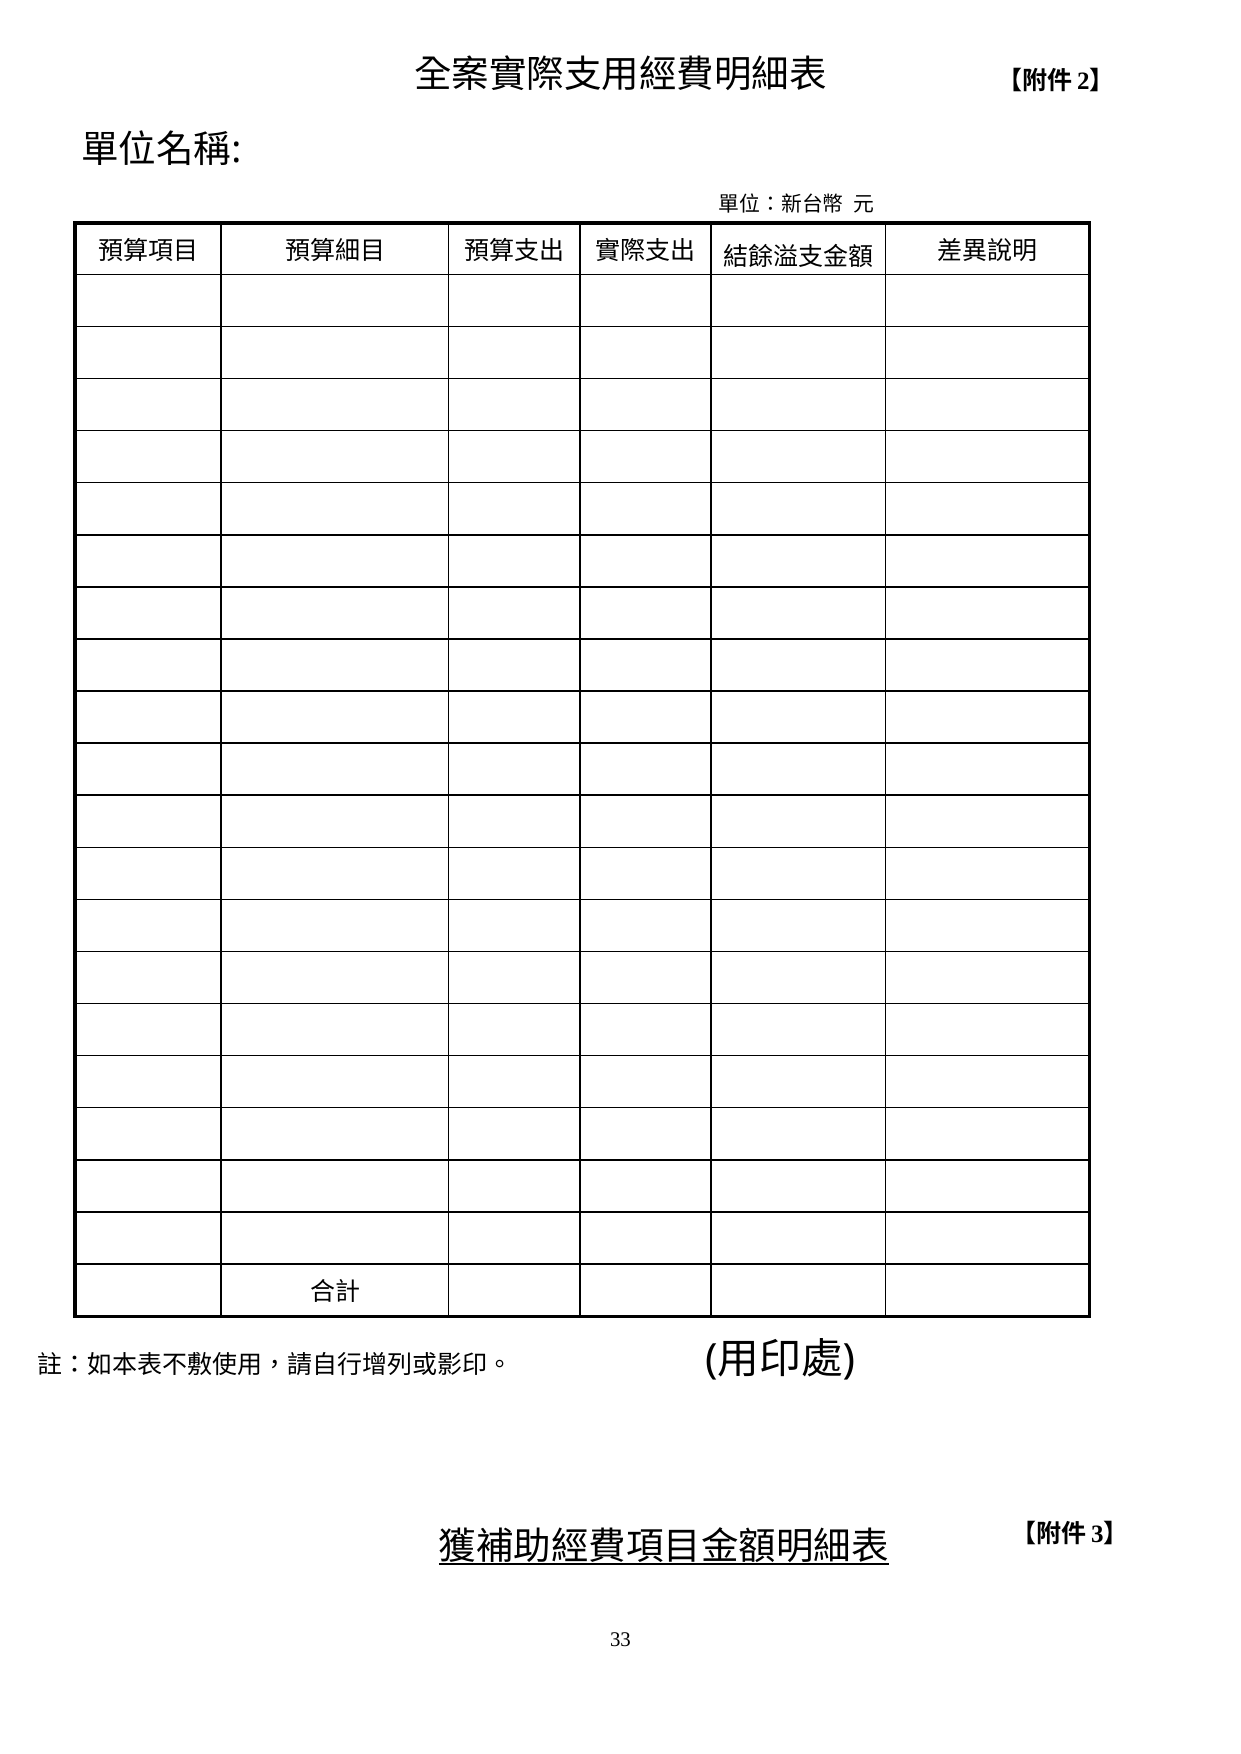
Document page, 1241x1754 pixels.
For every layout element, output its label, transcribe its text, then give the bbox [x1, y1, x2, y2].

table_cell [222, 275, 448, 326]
table_cell [886, 1161, 1088, 1211]
table_cell [886, 744, 1088, 794]
table_cell [449, 275, 579, 326]
table_cell [886, 692, 1088, 742]
table_cell [712, 848, 885, 898]
table_cell [77, 1056, 220, 1107]
text 單位：新台幣 元 [75, 184, 1165, 221]
table_cell [449, 952, 579, 1003]
table_cell [712, 588, 885, 638]
table_header 預算項目 [77, 225, 220, 273]
table_cell [77, 588, 220, 638]
table_cell [77, 848, 220, 898]
table_cell [712, 483, 885, 534]
table_header 預算細目 [222, 225, 448, 273]
table_cell [712, 952, 885, 1003]
table_cell [712, 275, 885, 326]
table_header 差異說明 [886, 225, 1088, 273]
table_cell [886, 431, 1088, 482]
table_cell [581, 431, 710, 482]
table_cell [222, 483, 448, 534]
table_cell [222, 327, 448, 378]
text 單位名稱: [0, 109, 1165, 184]
table_cell [77, 640, 220, 690]
table_cell [77, 275, 220, 326]
table_cell [712, 1161, 885, 1211]
table_cell [712, 1265, 885, 1315]
table_cell [77, 692, 220, 742]
table_cell [712, 796, 885, 846]
table_cell [581, 1108, 710, 1159]
table_cell [581, 640, 710, 690]
table_cell [449, 744, 579, 794]
table_cell [449, 536, 579, 586]
text 【附件2】 [997, 61, 1121, 97]
table_cell [222, 379, 448, 430]
text 【附件3】 [1011, 1513, 1135, 1549]
table_cell [712, 744, 885, 794]
table_cell [222, 536, 448, 586]
table_cell [77, 379, 220, 430]
table_cell [886, 900, 1088, 951]
table_cell [581, 1161, 710, 1211]
table_cell [222, 1213, 448, 1263]
table_cell [712, 431, 885, 482]
table_cell [712, 900, 885, 951]
table_cell [712, 1004, 885, 1055]
text 註：如本表不敷使用，請自行增列或影印。 (用印處) [37, 1318, 1165, 1393]
table_cell [77, 483, 220, 534]
table_cell [886, 1213, 1088, 1263]
table_cell [222, 1056, 448, 1107]
table_cell [886, 1004, 1088, 1055]
table_cell [886, 848, 1088, 898]
table_cell [222, 796, 448, 846]
table_cell [712, 379, 885, 430]
table_cell [886, 483, 1088, 534]
table_cell [449, 640, 579, 690]
table_cell [77, 1213, 220, 1263]
table_cell [449, 848, 579, 898]
table_cell [581, 1056, 710, 1107]
table_cell [581, 744, 710, 794]
table_cell [886, 796, 1088, 846]
table_cell [581, 327, 710, 378]
table_cell [449, 1213, 579, 1263]
table_cell [886, 275, 1088, 326]
table_cell [712, 1108, 885, 1159]
text 獲補助經費項目金額明細表 [75, 1506, 1240, 1581]
table_cell [581, 1004, 710, 1055]
table_cell [581, 848, 710, 898]
table_cell 合計 [222, 1265, 448, 1315]
table_cell [449, 431, 579, 482]
table_cell [449, 1108, 579, 1159]
table_cell [449, 483, 579, 534]
table_cell [581, 588, 710, 638]
table_cell [886, 640, 1088, 690]
table_cell [581, 796, 710, 846]
table_cell [449, 379, 579, 430]
table_cell [581, 379, 710, 430]
table_cell [449, 1161, 579, 1211]
table_cell [449, 327, 579, 378]
table_cell [222, 588, 448, 638]
table_cell [581, 952, 710, 1003]
table_cell [581, 1213, 710, 1263]
table_cell [77, 1265, 220, 1315]
table_cell [222, 692, 448, 742]
table_cell [77, 1108, 220, 1159]
table_cell [222, 744, 448, 794]
table_cell [222, 1004, 448, 1055]
table_cell [712, 327, 885, 378]
table_cell [886, 1056, 1088, 1107]
table_cell [581, 536, 710, 586]
table_cell [581, 692, 710, 742]
table_cell [77, 952, 220, 1003]
table_cell [449, 796, 579, 846]
table_cell [712, 692, 885, 742]
table_cell [222, 640, 448, 690]
table_cell [581, 1265, 710, 1315]
table_cell [77, 431, 220, 482]
table_cell [77, 744, 220, 794]
table_cell [222, 1108, 448, 1159]
table_cell [222, 1161, 448, 1211]
table_cell [449, 588, 579, 638]
table_cell [712, 536, 885, 586]
table_cell [77, 900, 220, 951]
table_cell [712, 640, 885, 690]
table_cell [77, 796, 220, 846]
table_cell [222, 848, 448, 898]
table_cell [886, 952, 1088, 1003]
table_cell [712, 1213, 885, 1263]
table_header 實際支出 [581, 225, 710, 273]
table_cell [581, 483, 710, 534]
table_cell [886, 1265, 1088, 1315]
text 全案實際支用經費明細表 [75, 34, 1165, 109]
table_cell [581, 275, 710, 326]
table_cell [886, 327, 1088, 378]
table_cell [712, 1056, 885, 1107]
table_cell [449, 1056, 579, 1107]
table_cell [886, 1108, 1088, 1159]
table_cell [222, 431, 448, 482]
table_cell [77, 1004, 220, 1055]
table_cell [449, 900, 579, 951]
table_cell [77, 327, 220, 378]
table_cell [449, 1265, 579, 1315]
table_cell [77, 536, 220, 586]
table_cell [222, 900, 448, 951]
table_cell [581, 900, 710, 951]
table_cell [886, 588, 1088, 638]
table_cell [77, 1161, 220, 1211]
table_header 結餘溢支金額 [712, 225, 885, 273]
table_cell [449, 1004, 579, 1055]
table_header 預算支出 [449, 225, 579, 273]
table_cell [886, 536, 1088, 586]
table_cell [222, 952, 448, 1003]
table_cell [449, 692, 579, 742]
table_cell [886, 379, 1088, 430]
